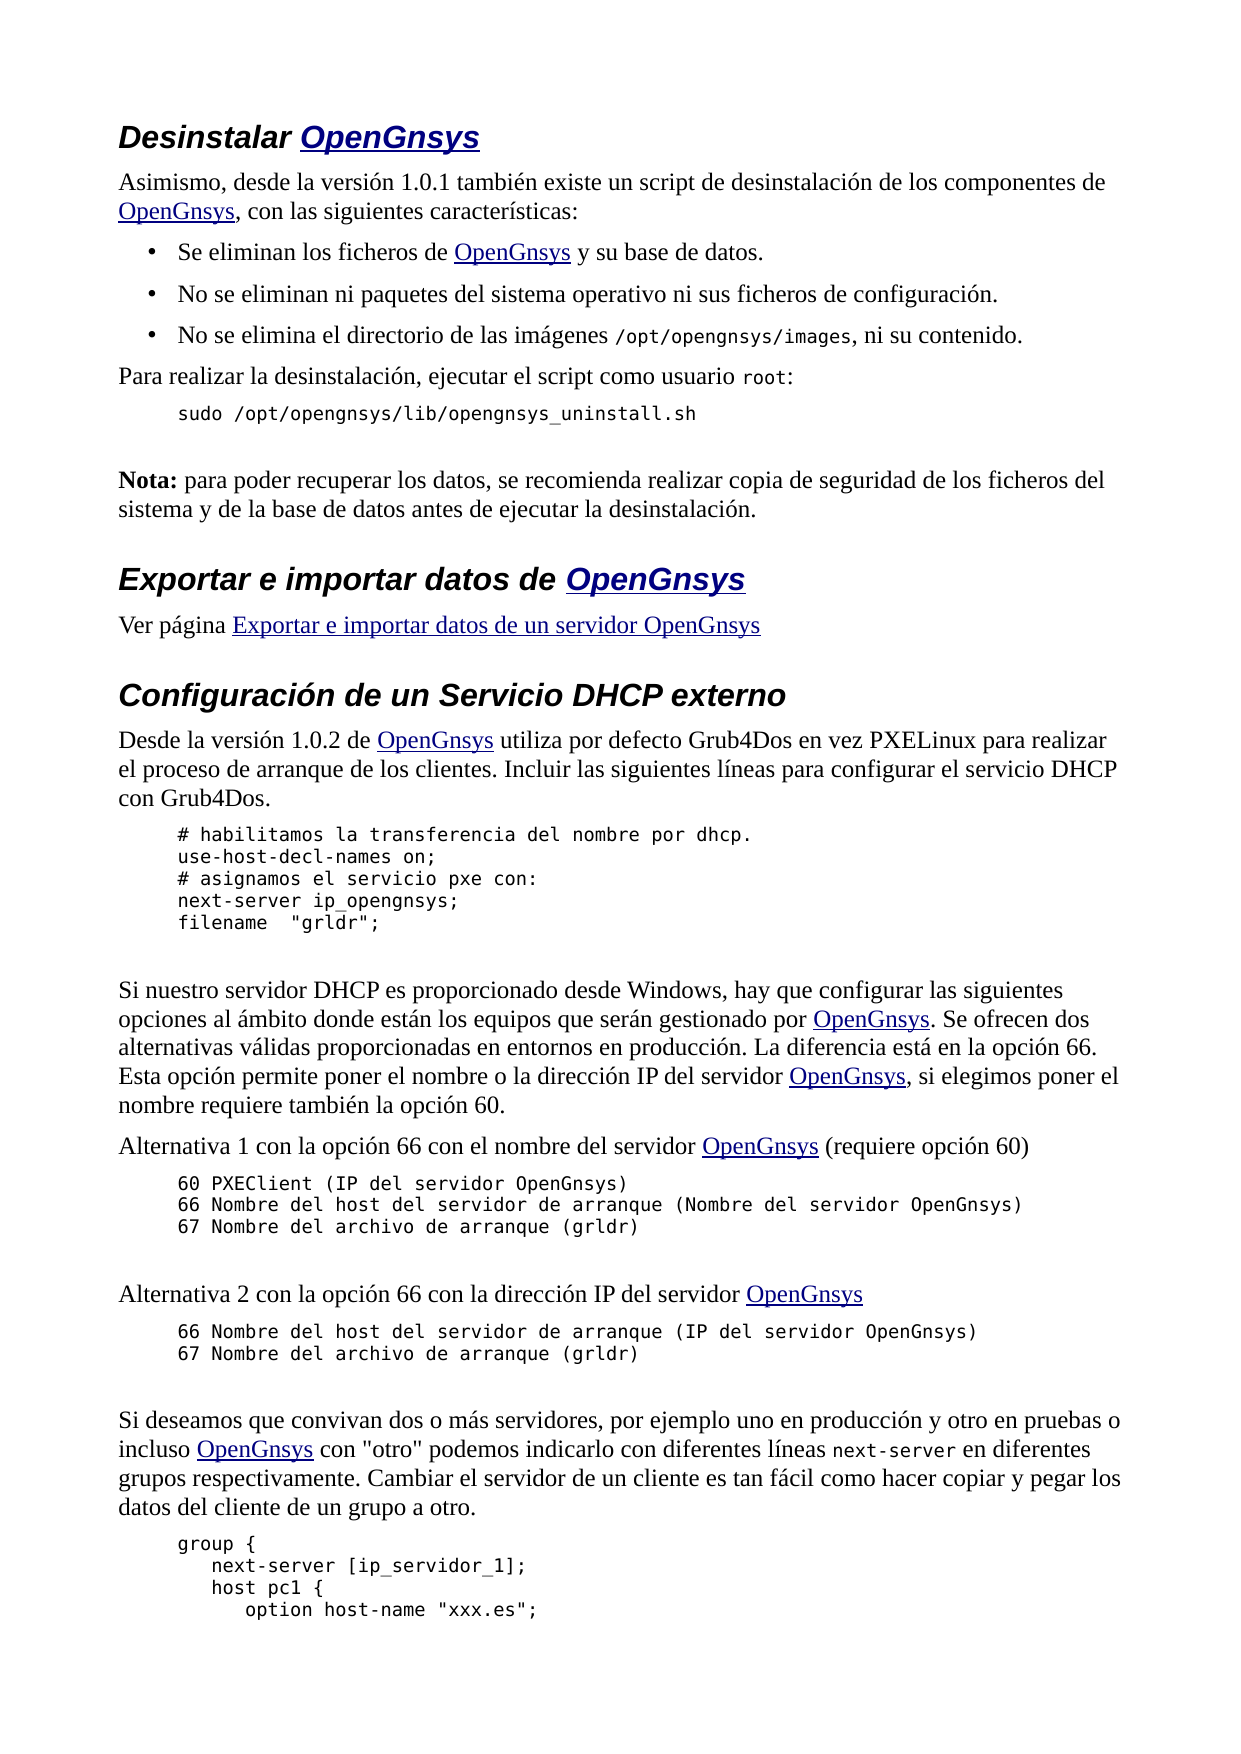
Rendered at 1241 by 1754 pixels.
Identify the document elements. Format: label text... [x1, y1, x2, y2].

text Desde la versión 1.0.2 de OpenGnsys utiliza por defecto Grub4Dos en vez PXELinux para realizar el proceso de arranque de los clientes. Incluir las siguientes líneas para configurar el servicio DHCP con Grub4Dos. [118, 726, 1122, 812]
text Asimismo, desde la versión 1.0.1 también existe un script de desinstalación de los componentes de OpenGnsys, con las siguientes características: [118, 167, 1122, 225]
list No se elimina el directorio de las imágenes /opt/opengnsys/images, ni su contenido. [148, 320, 1122, 349]
text # habilitamos la transferencia del nombre por dhcp. use-host-decl-names on; # asignamos el servicio pxe con: next-server ip_opengnsys; filename "grldr"; [177, 824, 1063, 934]
text 66 Nombre del host del servidor de arranque (IP del servidor OpenGnsys) 67 Nombre del archivo de arranque (grldr) [177, 1321, 1063, 1364]
text Si nuestro servidor DHCP es proporcionado desde Windows, hay que configurar las siguientes opciones al ámbito donde están los equipos que serán gestionado por OpenGnsys. Se ofrecen dos alternativas válidas proporcionadas en entornos en producción. La diferencia está en la opción 66. Esta opción permite poner el nombre o la dirección IP del servidor OpenGnsys, si elegimos poner el nombre requiere también la opción 60. [118, 975, 1122, 1119]
text Si deseamos que convivan dos o más servidores, por ejemplo uno en producción y otro en pruebas o incluso OpenGnsys con "otro" podemos indicarlo con diferentes líneas next-server en diferentes grupos respectivamente. Cambiar el servidor de un cliente es tan fácil como hacer copiar y pegar los datos del cliente de un grupo a otro. [118, 1406, 1122, 1521]
subtitle Configuración de un Servicio DHCP externo [118, 676, 1122, 713]
subtitle Exportar e importar datos de OpenGnsys [118, 561, 1122, 597]
list Se eliminan los ficheros de OpenGnsys y su base de datos. [148, 237, 1122, 266]
text 60 PXEClient (IP del servidor OpenGnsys) 66 Nombre del host del servidor de arranque (Nombre del servidor OpenGnsys) 67 Nombre del archivo de arranque (grldr) [177, 1172, 1063, 1238]
text Ver página Exportar e importar datos de un servidor OpenGnsys [118, 610, 1122, 639]
text Alternativa 2 con la opción 66 con la dirección IP del servidor OpenGnsys [118, 1279, 1122, 1308]
text sudo /opt/opengnsys/lib/opengnsys_uninstall.sh [177, 402, 1063, 424]
text Alternativa 1 con la opción 66 con el nombre del servidor OpenGnsys (requiere opción 60) [118, 1131, 1122, 1160]
text group { next-server [ip_servidor_1]; host pc1 { option host-name "xxx.es"; [177, 1533, 1063, 1621]
text Para realizar la desinstalación, ejecutar el script como usuario root: [118, 361, 1122, 390]
list No se eliminan ni paquetes del sistema operativo ni sus ficheros de configuración. [148, 279, 1122, 307]
subtitle Desinstalar OpenGnsys [118, 118, 1122, 155]
text Nota: para poder recuperar los datos, se recomienda realizar copia de seguridad de los ficheros del sistema y de la base de datos antes de ejecutar la desinstalación. [118, 466, 1122, 523]
